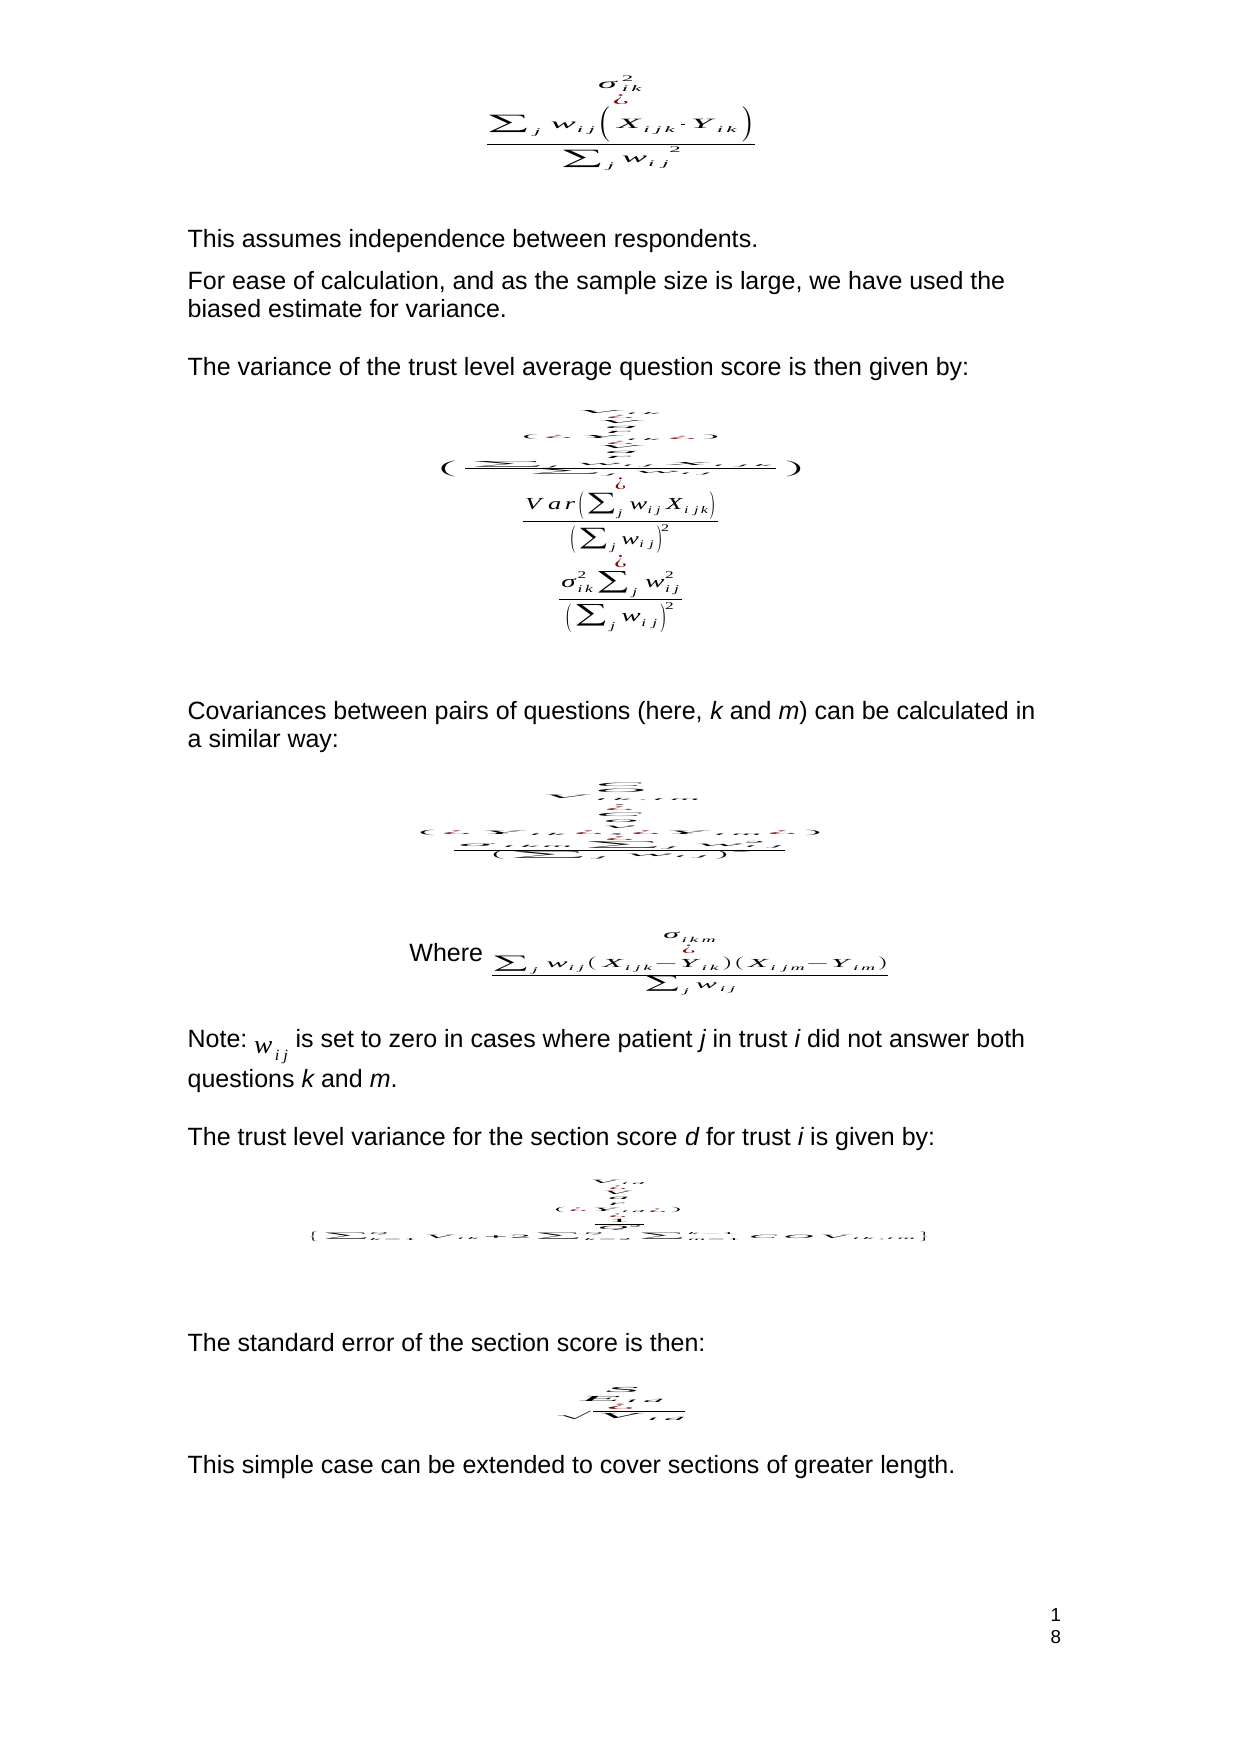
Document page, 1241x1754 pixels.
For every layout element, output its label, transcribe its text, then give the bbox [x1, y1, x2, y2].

text The standard error of the section score is then: [187, 1328, 1053, 1356]
text Note: is set to zero in cases where patient j in trust i did not answer both questions k and m. [187, 1024, 1053, 1093]
text This simple case can be extended to cover sections of greater length. [187, 1450, 1053, 1479]
text Covariances between pairs of questions (here, k and m) can be calculated in a similar way: [187, 696, 1053, 753]
text This assumes independence between respondents. [187, 224, 1053, 253]
text Where [187, 928, 1053, 995]
text For ease of calculation, and as the sample size is large, we have used the biased estimate for variance. [187, 266, 1053, 323]
text The variance of the trust level average question score is then given by: [187, 352, 1053, 381]
text The trust level variance for the section score d for trust i is given by: [187, 1121, 1053, 1150]
